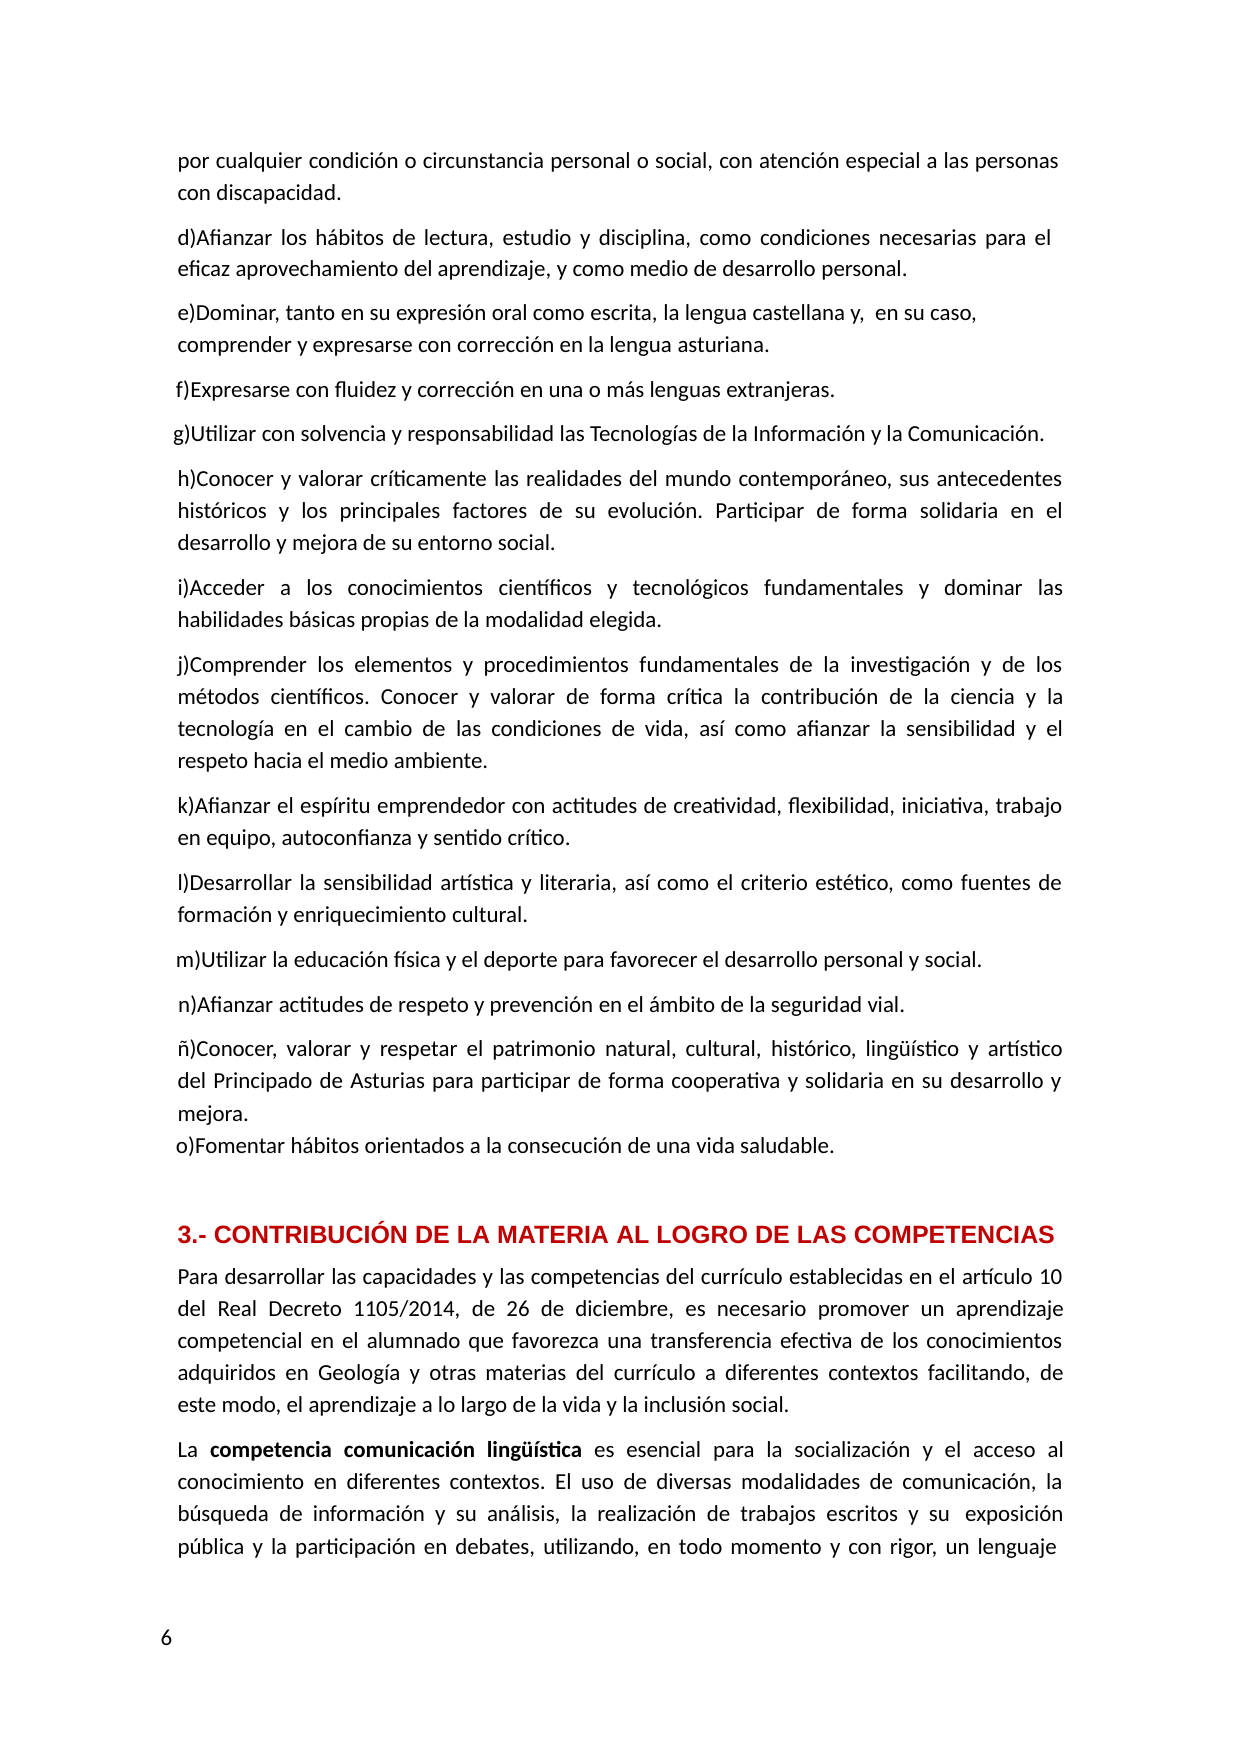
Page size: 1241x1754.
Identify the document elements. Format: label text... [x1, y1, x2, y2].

list l)Desarrollar la sensibilidad artística y literaria, así como el criterio estético, como fuentes de formación y enriquecimiento cultural. [177, 868, 1064, 928]
text ñ)Conocer, valorar y respetar el patrimonio natural, cultural, histórico, lingüístico y artístico del Principado de Asturias para participar de forma cooperativa y solidaria en su desarrollo y mejora. [177, 1034, 1063, 1127]
text f)Expresarse con fluidez y corrección en una o más lenguas extranjeras. [160, 375, 1086, 403]
list h)Conocer y valorar críticamente las realidades del mundo contemporáneo, sus antecedentes históricos y los principales factores de su evolución. Participar de forma solidaria en el desarrollo y mejora de su entorno social. [177, 464, 1063, 556]
subtitle 3.- CONTRIBUCIÓN DE LA MATERIA AL LOGRO DE LAS COMPETENCIAS [177, 1220, 1086, 1249]
list j)Comprender los elementos y procedimientos fundamentales de la investigación y de los métodos científicos. Conocer y valorar de forma crítica la contribución de la ciencia y la tecnología en el cambio de las condiciones de vida, así como afianzar la sensibilidad y el respeto hacia el medio ambiente. [177, 650, 1063, 774]
text o)Fomentar hábitos orientados a la consecución de una vida saludable. [160, 1131, 1086, 1159]
list i)Acceder a los conocimientos científicos y tecnológicos fundamentales y dominar las habilidades básicas propias de la modalidad elegida. [177, 573, 1063, 633]
text La competencia comunicación lingüística es esencial para la socialización y el acceso al conocimiento en diferentes contextos. El uso de diversas modalidades de comunicación, la búsqueda de información y su análisis, la realización de trabajos escritos y su exposición pública y la participación en debates, utilizando, en todo momento y con rigor, un lenguaje [177, 1435, 1063, 1560]
text m)Utilizar la educación física y el deporte para favorecer el desarrollo personal y social. [160, 945, 1086, 973]
text por cualquier condición o circunstancia personal o social, con atención especial a las personas con discapacidad. [177, 146, 1086, 206]
list k)Afianzar el espíritu emprendedor con actitudes de creatividad, flexibilidad, iniciativa, trabajo en equipo, autoconfianza y sentido crítico. [177, 791, 1063, 851]
text g)Utilizar con solvencia y responsabilidad las Tecnologías de la Información y la Comunicación. [152, 419, 1086, 447]
list d)Afianzar los hábitos de lectura, estudio y disciplina, como condiciones necesarias para el eficaz aprovechamiento del aprendizaje, y como medio de desarrollo personal. [177, 223, 1063, 282]
text Para desarrollar las capacidades y las competencias del currículo establecidas en el artículo 10 del Real Decreto 1105/2014, de 26 de diciembre, es necesario promover un aprendizaje competencial en el alumnado que favorezca una transferencia efectiva de los conocimientos adquiridos en Geología y otras materias del currículo a diferentes contextos facilitando, de este modo, el aprendizaje a lo largo de la vida y la inclusión social. [177, 1262, 1063, 1418]
list e)Dominar, tanto en su expresión oral como escrita, la lengua castellana y, en su caso, comprender y expresarse con corrección en la lengua asturiana. [177, 298, 1063, 358]
text n)Afianzar actitudes de respeto y prevención en el ámbito de la seguridad vial. [152, 990, 1086, 1018]
